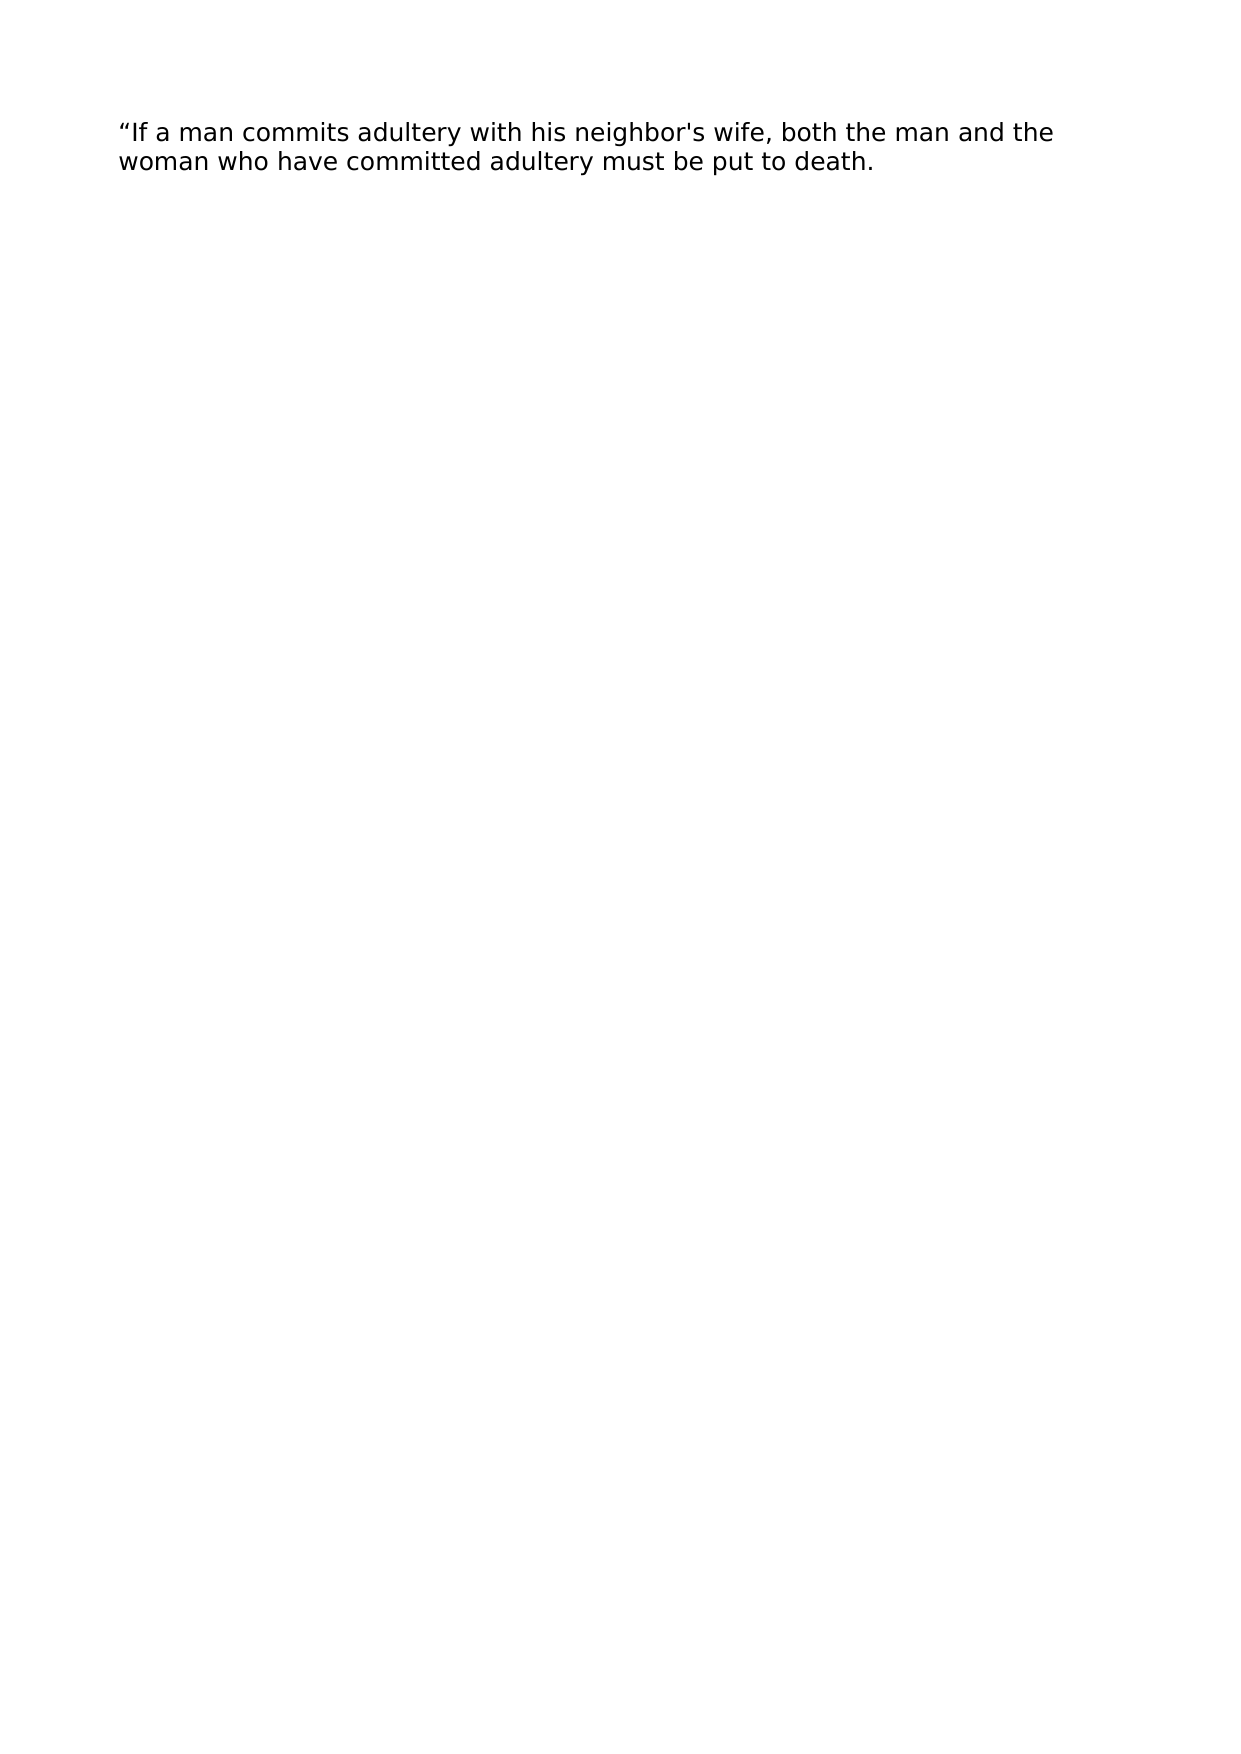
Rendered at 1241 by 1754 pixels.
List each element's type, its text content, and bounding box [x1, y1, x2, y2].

text “If a man commits adultery with his neighbor's wife, both the man and the woman who have committed adultery must be put to death. [118, 118, 1122, 176]
